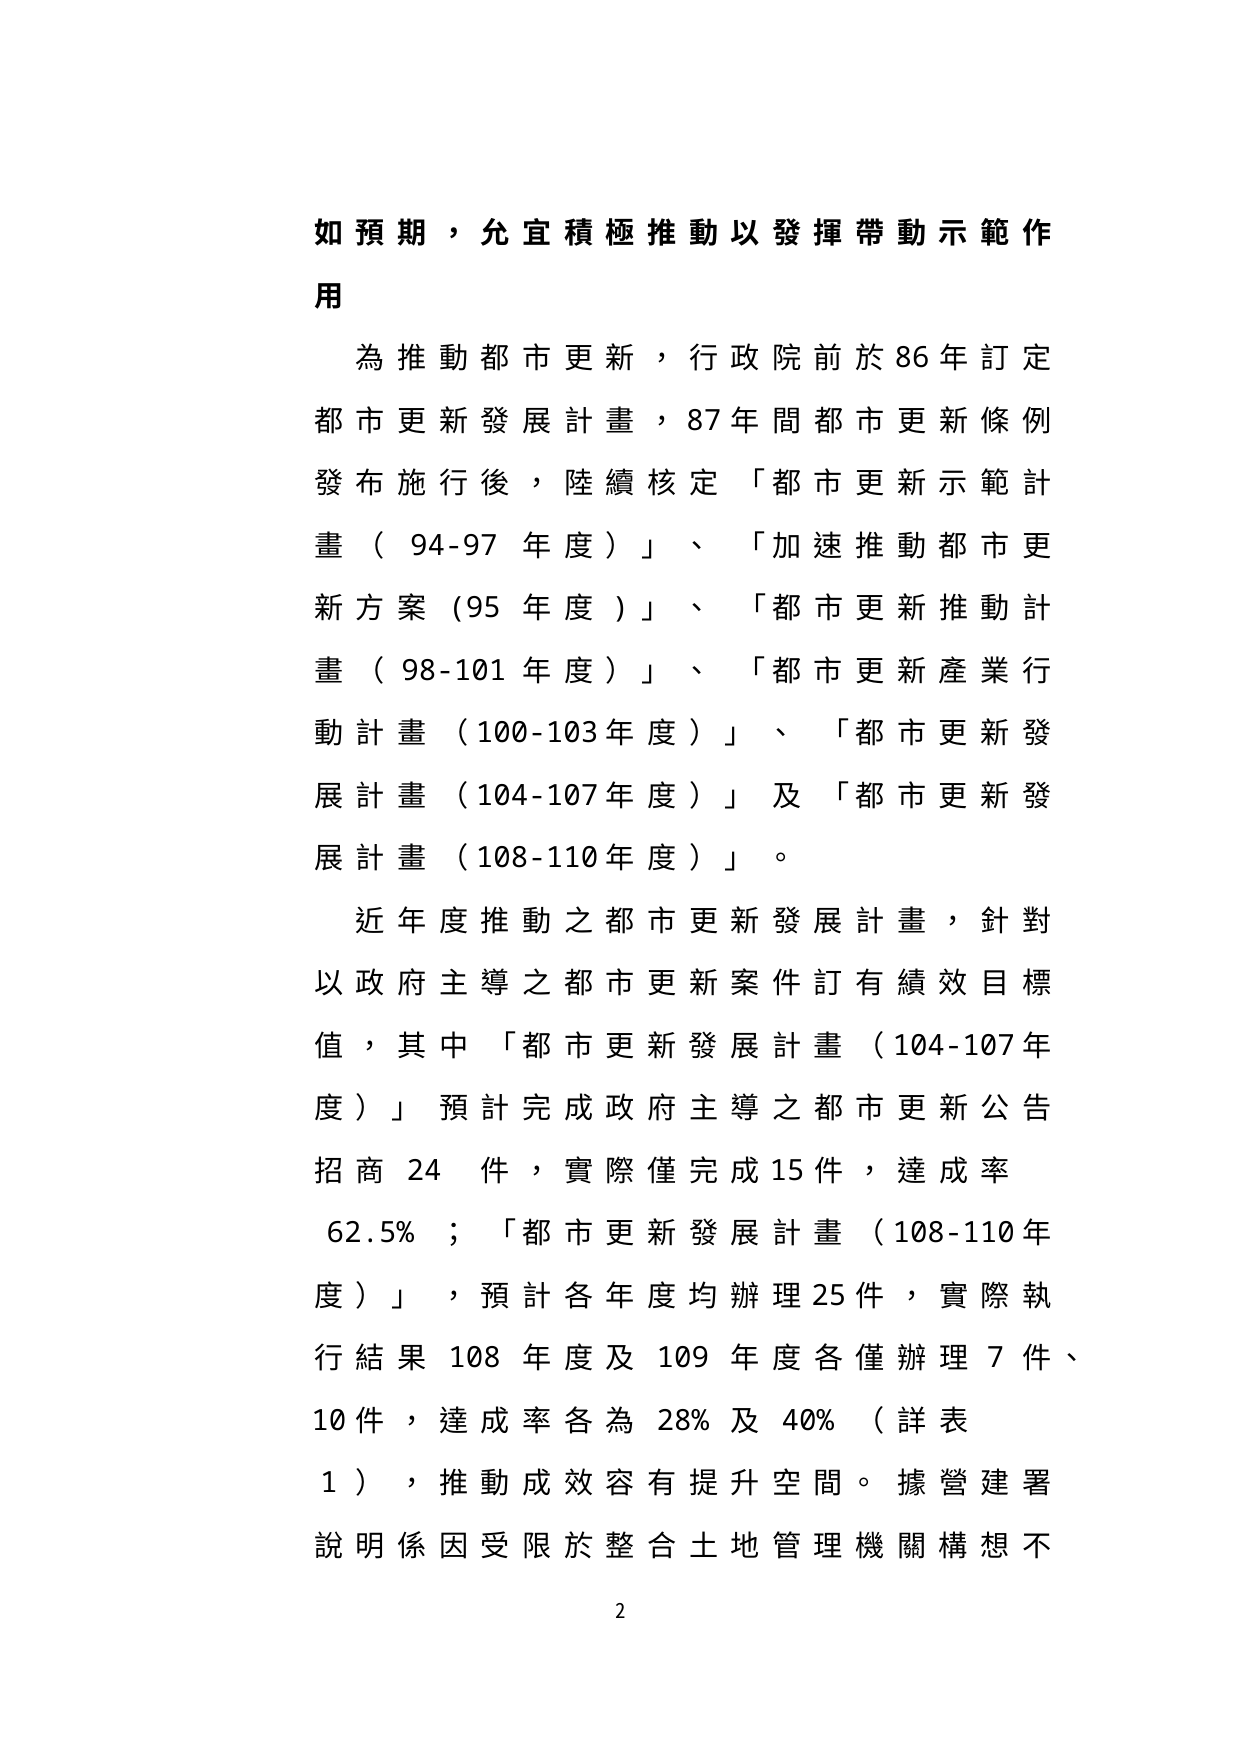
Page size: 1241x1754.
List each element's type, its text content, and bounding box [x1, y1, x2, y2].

text 近年度推動之都市更新發展計畫，針對以政府主導之都市更新案件訂有績效目標值，其中「都市更新發展計畫（104-107年度）」預計完成政府主導之都市更新公告招商24 件，實際僅完成15件，達成率62.5%；「都市更新發展計畫（108-110年度）」，預計各年度均辦理25件，實際執行結果108年度及109年度各僅辦理7件、10件，達成率各為28%及40%（詳表1），推動成效容有提升空間。據營建署說明係因受限於整合土地管理機關構想不易、都市計畫變更費時及不動產市場景氣影響民間投資意願等因素，仍待持續協調輔導促成。 [271, 877, 1058, 1564]
text 為推動都市更新，行政院前於86年訂定都市更新發展計畫，87年間都市更新條例發布施行後，陸續核定「都市更新示範計畫（94-97年度）」、「加速推動都市更新方案(95年度)」、「都市更新推動計畫（98-101年度）」、「都市更新產業行動計畫（100-103年度）」、「都市更新發展計畫（104-107年度）」及「都市更新發展計畫（108-110年度）」。 [271, 314, 1058, 877]
text 如預期，允宜積極推動以發揮帶動示範作用 [242, 189, 1058, 314]
